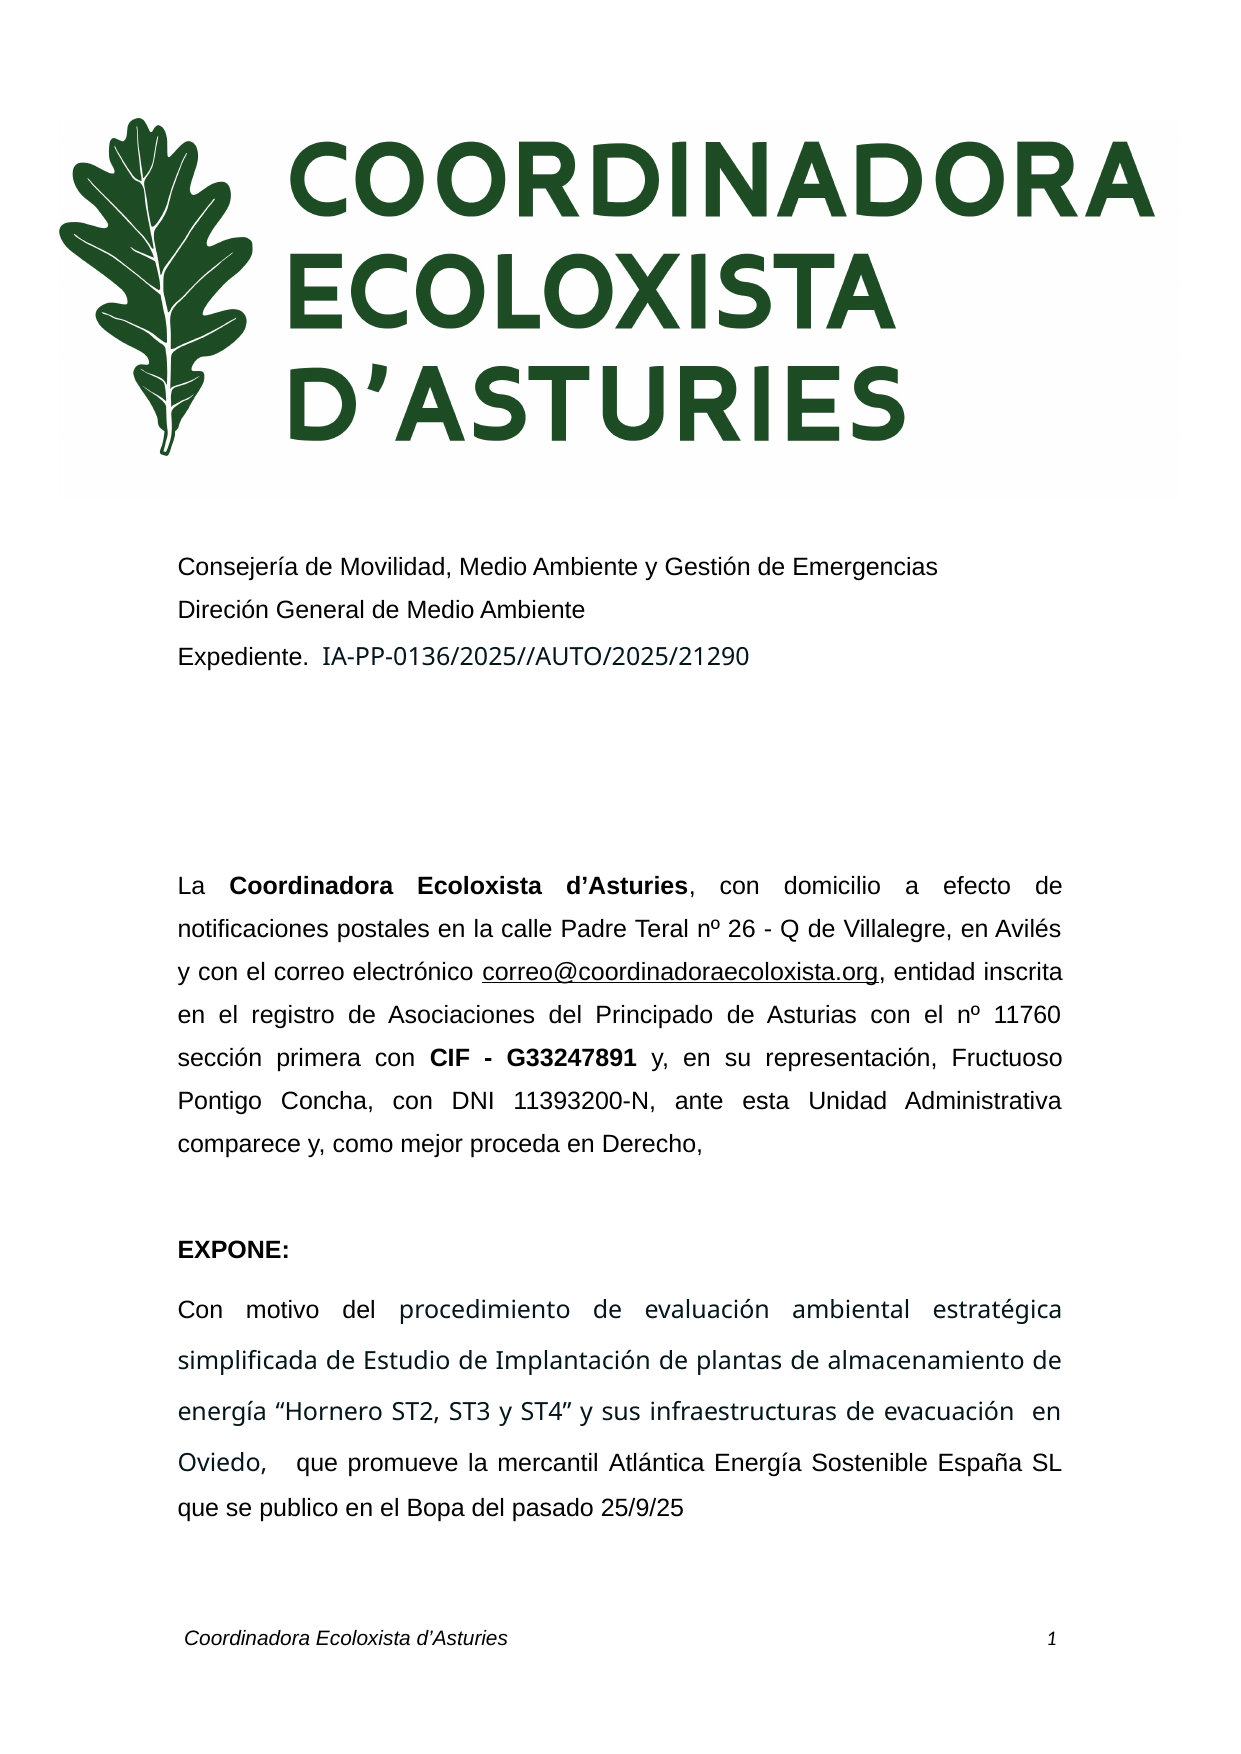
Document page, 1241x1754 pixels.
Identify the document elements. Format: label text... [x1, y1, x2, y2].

text Con motivo del procedimiento de evaluación ambiental estratégica simplificada de Estudio de Implantación de plantas de almacenamiento de energía “Hornero ST2, ST3 y ST4” y sus infraestructuras de evacuación en Oviedo, que promueve la mercantil Atlántica Energía Sostenible España SL que se publico en el Bopa del pasado 25/9/25 [177, 1291, 1063, 1522]
text Expediente. IA-PP-0136/2025//AUTO/2025/21290 [177, 638, 1063, 672]
text Direción General de Medio Ambiente [177, 595, 1063, 624]
text EXPONE: [177, 1235, 1063, 1264]
text Consejería de Movilidad, Medio Ambiente y Gestión de Emergencias [177, 552, 1063, 581]
text La Coordinadora Ecoloxista d’Asturies, con domicilio a efecto de notificaciones postales en la calle Padre Teral nº 26 - Q de Villalegre, en Avilés y con el correo electrónico correo@coordinadoraecoloxista.org, entidad inscrita en el registro de Asociaciones del Principado de Asturias con el nº 11760 sección primera con CIF - G33247891 y, en su representación, Fructuoso Pontigo Concha, con DNI 11393200-N, ante esta Unidad Administrativa comparece y, como mejor proceda en Derecho, [177, 871, 1063, 1158]
picture [59, 118, 1182, 499]
